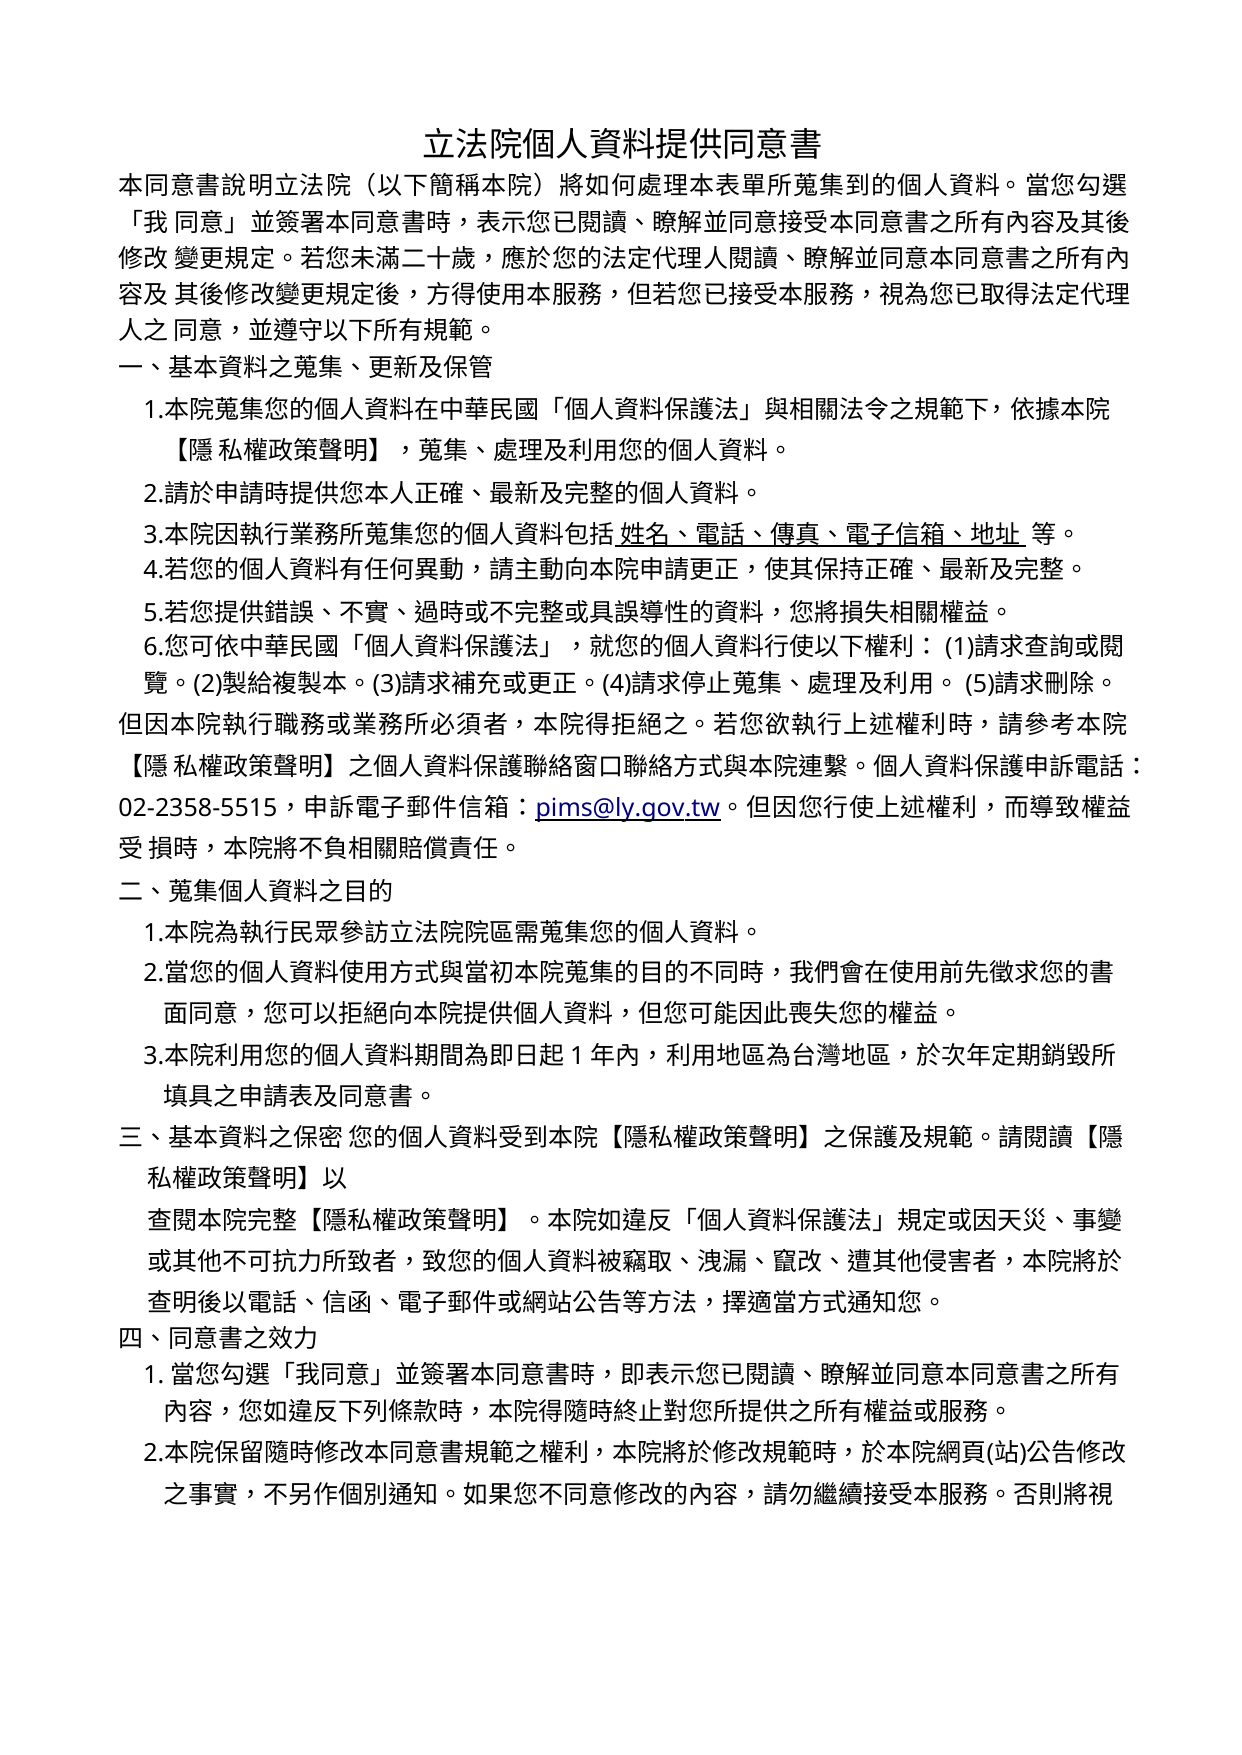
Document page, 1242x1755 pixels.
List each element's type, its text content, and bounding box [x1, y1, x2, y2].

text 一、基本資料之蒐集、更新及保管 [118, 347, 501, 383]
text 立法院個人資料提供同意書 [415, 119, 829, 164]
text 但因本院執行職務或業務所必須者，本院得拒絕之。若您欲執行上述權利時，請參考本院【隱 私權政策聲明】之個人資料保護聯絡窗口聯絡方式與本院連繫。個人資料保護申訴電話： [118, 701, 1132, 783]
text 四、同意書之效力 [118, 1319, 326, 1355]
text 查明後以電話、信函、電子郵件或網站公告等方法，擇適當方式通知您。 [147, 1279, 1144, 1318]
text 2.本院保留隨時修改本同意書規範之權利，本院將於修改規範時，於本院網頁(站)公告修改 之事實，不另作個別通知。如果您不同意修改的內容，請勿繼續接受本服務。否則將視 [143, 1428, 1132, 1511]
text 二、蒐集個人資料之目的 [118, 866, 401, 906]
text 1.本院為執行民眾參訪立法院院區需蒐集您的個人資料。 [143, 906, 1144, 947]
text 1.本院蒐集您的個人資料在中華民國「個人資料保護法」與相關法令之規範下，依據本院【隱 私權政策聲明】，蒐集、處理及利用您的個人資料。 [143, 386, 1132, 468]
text 4.若您的個人資料有任何異動，請主動向本院申請更正，使其保持正確、最新及完整。 [143, 549, 1144, 585]
text 三、基本資料之保密 您的個人資料受到本院【隱私權政策聲明】之保護及規範。請閱讀【隱私權政策聲明】以 [118, 1114, 1132, 1196]
text 2.當您的個人資料使用方式與當初本院蒐集的目的不同時，我們會在使用前先徵求您的書 面同意，您可以拒絕向本院提供個人資料，但您可能因此喪失您的權益。 [143, 949, 1123, 1031]
text 5.若您提供錯誤、不實、過時或不完整或具誤導性的資料，您將損失相關權益。 [143, 585, 1144, 626]
text 6.您可依中華民國「個人資料保護法」，就您的個人資料行使以下權利： (1)請求查詢或閱覽。(2)製給複製本。(3)請求補充或更正。(4)請求停止蒐集、處理及利用。 (5)請求刪除。 [143, 627, 1138, 699]
text 02-2358-5515，申訴電子郵件信箱：pims@ly.gov.tw。但因您行使上述權利，而導致權益受 損時，本院將不負相關賠償責任。 [118, 784, 1132, 866]
text 3.本院利用您的個人資料期間為即日起 1 年內，利用地區為台灣地區，於次年定期銷毀所 填具之申請表及同意書。 [143, 1032, 1120, 1114]
text 2.請於申請時提供您本人正確、最新及完整的個人資料。 [143, 468, 1144, 508]
text 本同意書說明立法院（以下簡稱本院）將如何處理本表單所蒐集到的個人資料。當您勾選「我 同意」並簽署本同意書時，表示您已閱讀、瞭解並同意接受本同意書之所有內容及其後修改 變更規定。若您未滿二十歲，應於您的法定代理人閱讀、瞭解並同意本同意書之所有內容及 其後修改變更規定後，方得使用本服務，但若您已接受本服務，視為您已取得法定代理人之 同意，並遵守以下所有規範。 [118, 166, 1132, 347]
text 1. 當您勾選「我同意」並簽署本同意書時，即表示您已閱讀、瞭解並同意本同意書之所有 內容，您如違反下列條款時，本院得隨時終止對您所提供之所有權益或服務。 [143, 1355, 1123, 1427]
text 查閱本院完整【隱私權政策聲明】。本院如違反「個人資料保護法」規定或因天災、事變 或其他不可抗力所致者，致您的個人資料被竊取、洩漏、竄改、遭其他侵害者，本院將於 [147, 1196, 1132, 1279]
text 3.本院因執行業務所蒐集您的個人資料包括 姓名、電話、傳真、電子信箱、地址 等。 [143, 508, 1144, 549]
